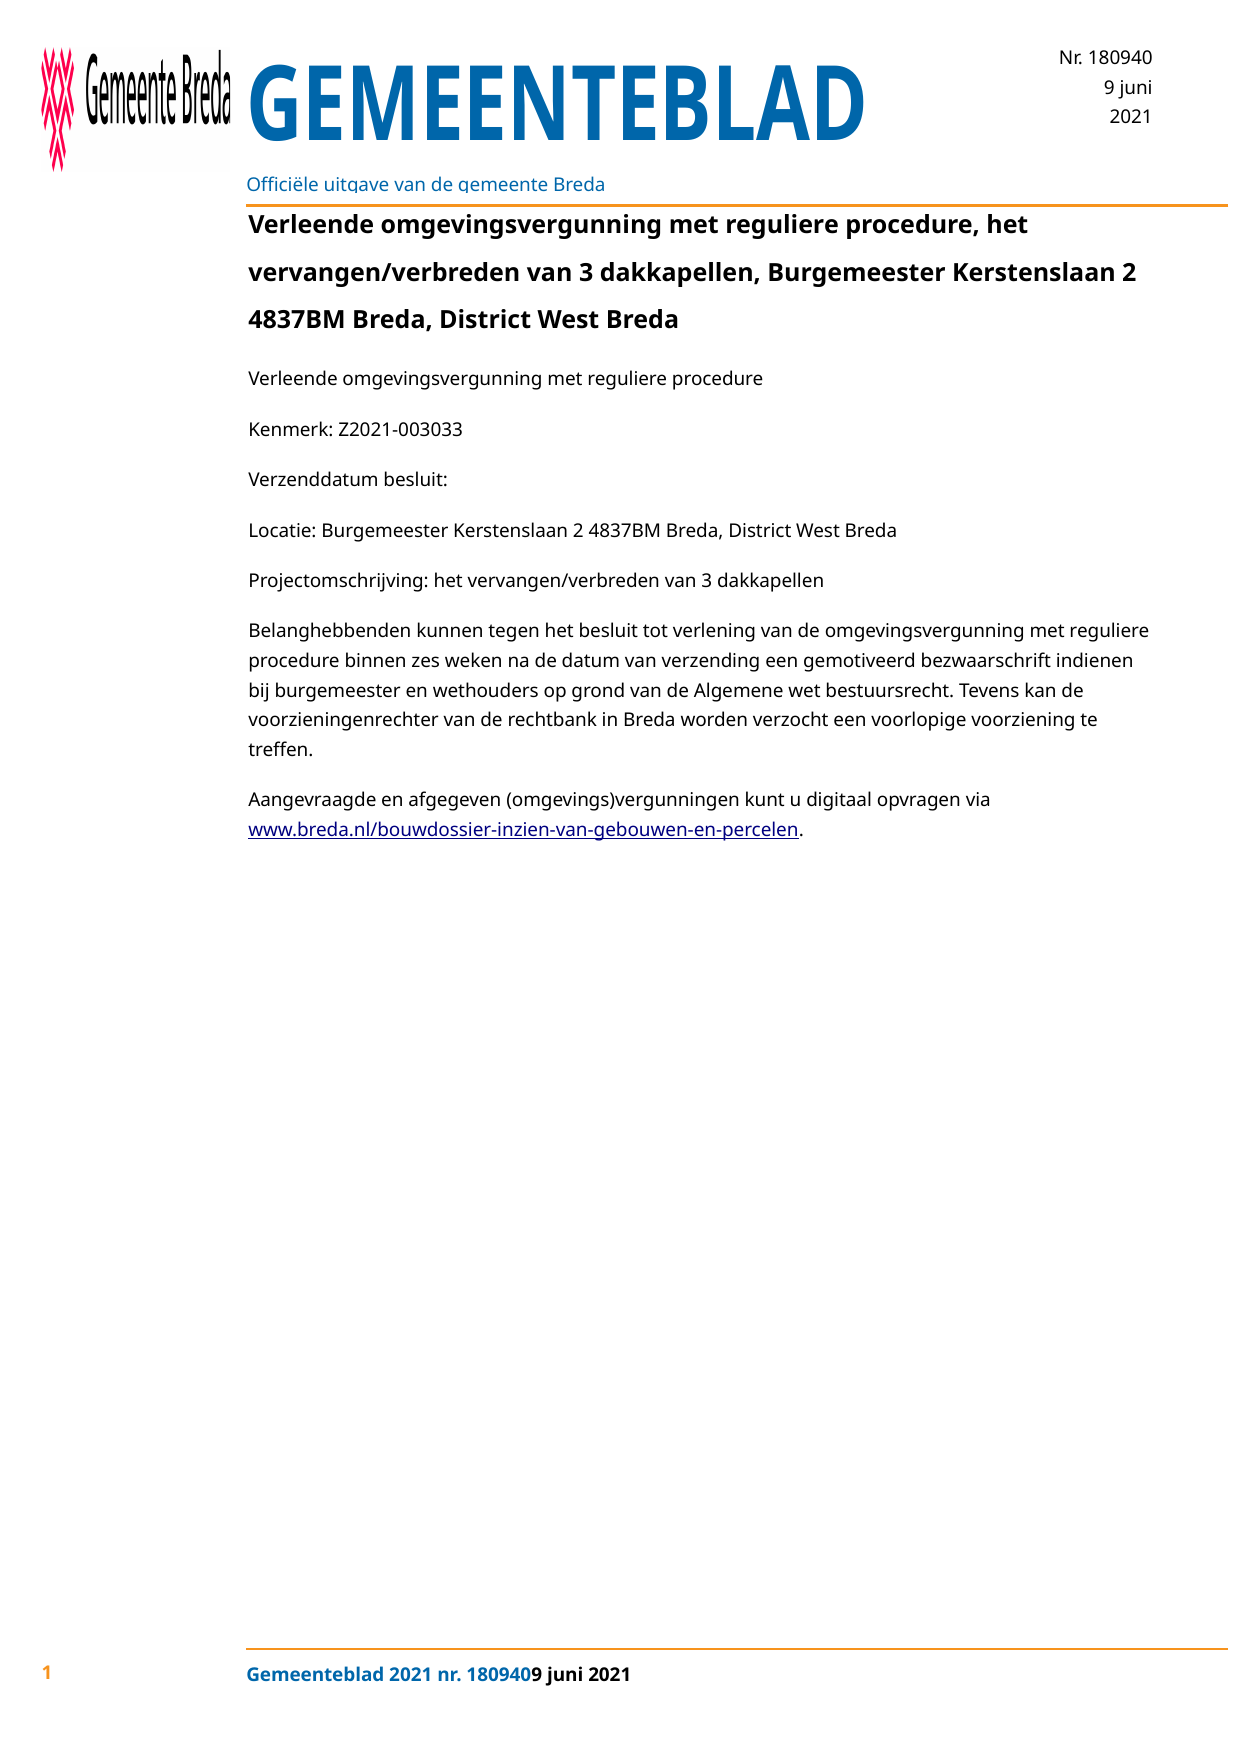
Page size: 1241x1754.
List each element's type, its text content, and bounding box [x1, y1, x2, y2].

text Verzenddatum besluit: [248, 466, 1152, 492]
text Belanghebbenden kunnen tegen het besluit tot verlening van de omgevingsvergunning met reguliere procedure binnen zes weken na de datum van verzending een gemotiveerd bezwaarschrift indienen bij burgemeester en wethouders op grond van de Algemene wet bestuursrecht. Tevens kan de voorzieningenrechter van de rechtbank in Breda worden verzocht een voorlopige voorziening te treffen. [248, 618, 1152, 762]
text Verleende omgevingsvergunning met reguliere procedure [248, 366, 1152, 391]
text Projectomschrijving: het vervangen/verbreden van 3 dakkapellen [248, 567, 1152, 593]
text Locatie: Burgemeester Kerstenslaan 2 4837BM Breda, District West Breda [248, 517, 1152, 542]
text Verleende omgevingsvergunning met reguliere procedure, het vervangen/verbreden van 3 dakkapellen, Burgemeester Kerstenslaan 2 4837BM Breda, District West Breda [248, 207, 1152, 336]
text Aangevraagde en afgegeven (omgevings)vergunningen kunt u digitaal opvragen via www.breda.nl/bouwdossier-inzien-van-gebouwen-en-percelen. [248, 786, 1152, 842]
picture [41, 47, 231, 172]
text Kenmerk: Z2021-003033 [248, 416, 1152, 442]
